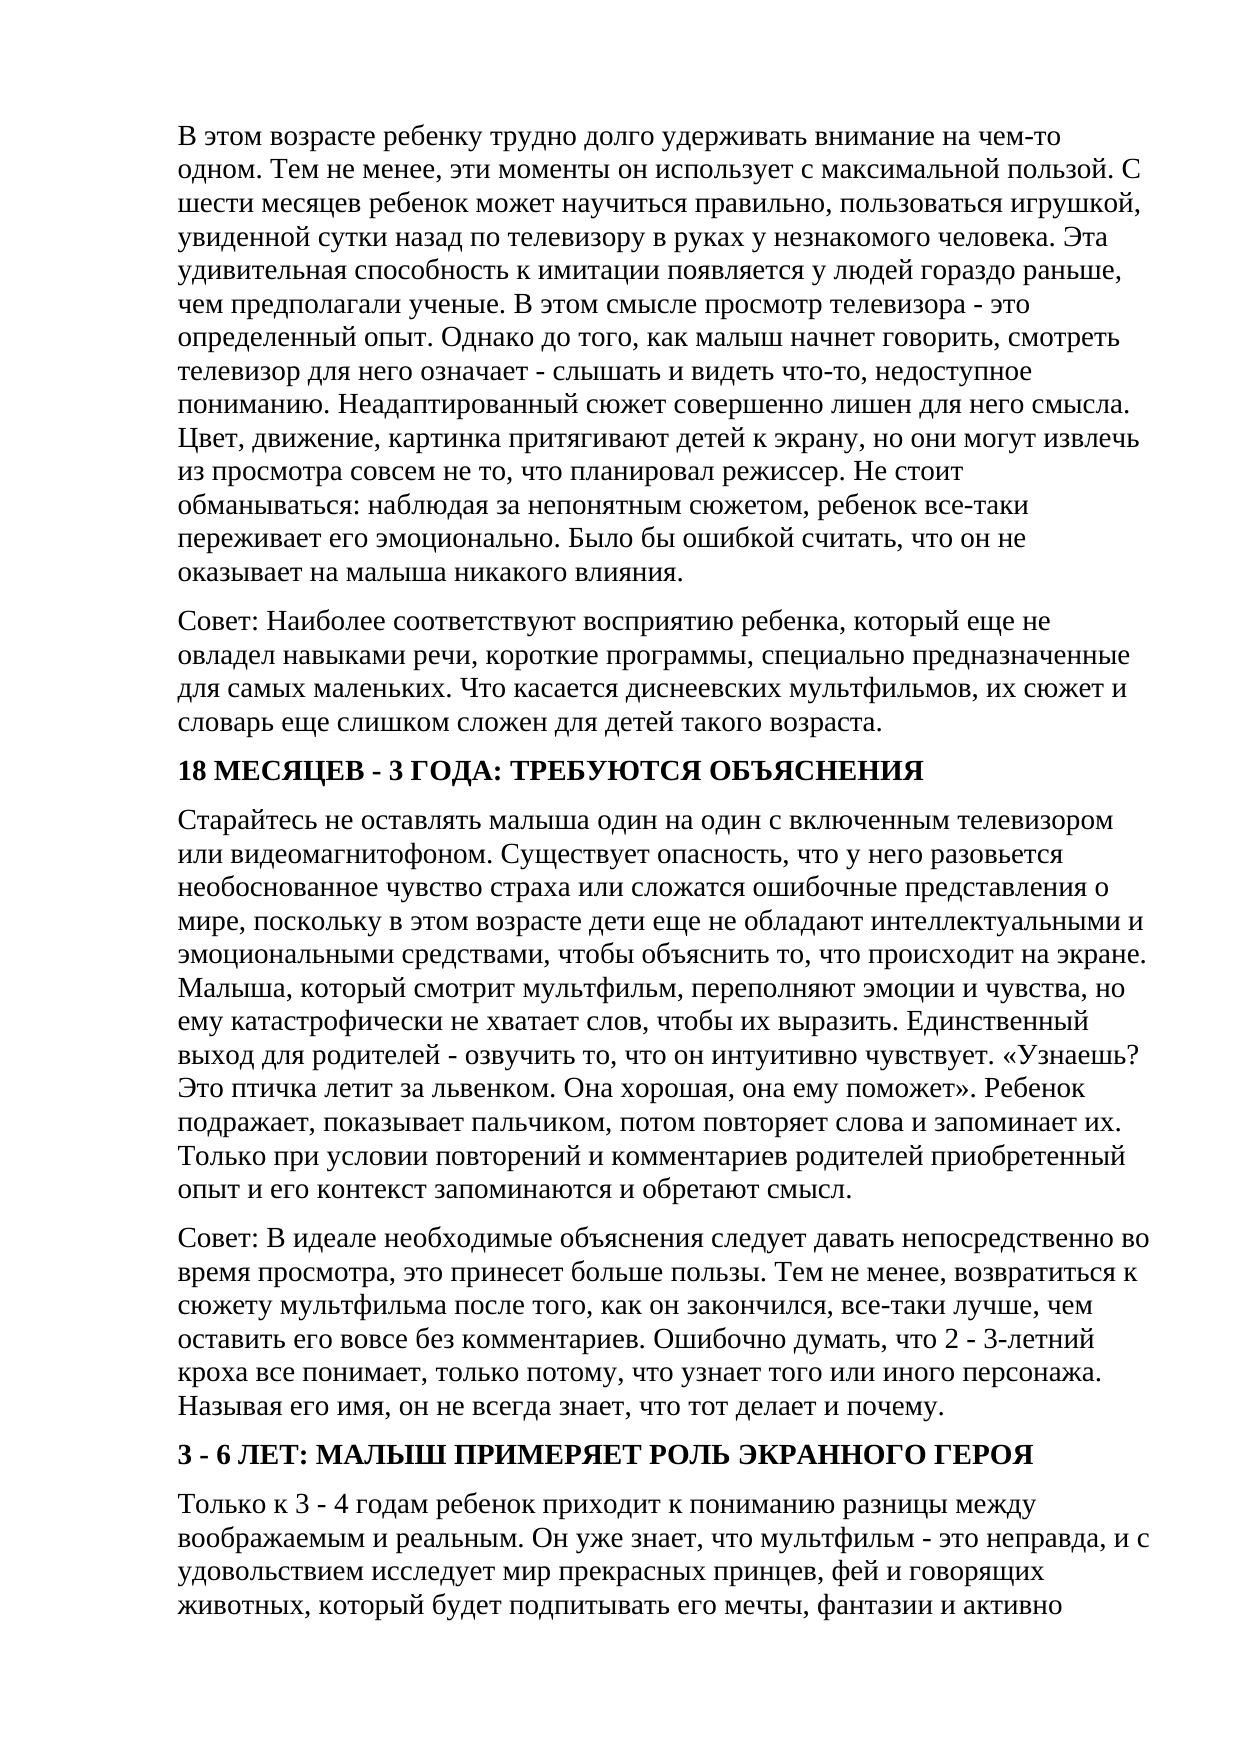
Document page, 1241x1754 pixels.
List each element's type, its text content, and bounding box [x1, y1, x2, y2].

text 18 МЕСЯЦЕВ - 3 ГОДА: ТРЕБУЮТСЯ ОБЪЯСНЕНИЯ [177, 753, 1152, 787]
text Совет: Наиболее соответствуют восприятию ребенка, который еще не овладел навыками речи, короткие программы, специально предназначенные для самых маленьких. Что касается диснеевских мультфильмов, их сюжет и словарь еще слишком сложен для детей такого возраста. [177, 603, 1152, 737]
text Старайтесь не оставлять малыша один на один с включенным телевизором или видеомагнитофоном. Существует опасность, что у него разовьется необоснованное чувство страха или сложатся ошибочные представления о мире, поскольку в этом возрасте дети еще не обладают интеллектуальными и эмоциональными средствами, чтобы объяснить то, что происходит на экране. Малыша, который смотрит мультфильм, переполняют эмоции и чувства, но ему катастрофически не хватает слов, чтобы их выразить. Единственный выход для родителей - озвучить то, что он интуитивно чувствует. «Узнаешь? Это птичка летит за львенком. Она хорошая, она ему поможет». Ребенок подражает, показывает пальчиком, потом повторяет слова и запоминает их. Только при условии повторений и комментариев родителей приобретенный опыт и его контекст запоминаются и обретают смысл. [177, 802, 1152, 1205]
text Совет: В идеале необходимые объяснения следует давать непосредственно во время просмотра, это принесет больше пользы. Тем не менее, возвратиться к сюжету мультфильма после того, как он закончился, все-таки лучше, чем оставить его вовсе без комментариев. Ошибочно думать, что 2 - 3-летний кроха все понимает, только потому, что узнает того или иного персонажа. Называя его имя, он не всегда знает, что тот делает и почему. [177, 1220, 1152, 1422]
text Только к 3 - 4 годам ребенок приходит к пониманию разницы между воображаемым и реальным. Он уже знает, что мультфильм - это неправда, и с удовольствием исследует мир прекрасных принцев, фей и говорящих животных, который будет подпитывать его мечты, фантазии и активно [177, 1486, 1152, 1621]
text 3 - 6 ЛЕТ: МАЛЫШ ПРИМЕРЯЕТ РОЛЬ ЭКРАННОГО ГЕРОЯ [177, 1437, 1152, 1471]
text В этом возрасте ребенку трудно долго удерживать внимание на чем-то одном. Тем не менее, эти моменты он использует с максимальной пользой. С шести месяцев ребенок может научиться правильно, пользоваться игрушкой, увиденной сутки назад по телевизору в руках у незнакомого человека. Эта удивительная способность к имитации появляется у людей гораздо раньше, чем предполагали ученые. В этом смысле просмотр телевизора - это определенный опыт. Однако до того, как малыш начнет говорить, смотреть телевизор для него означает - слышать и видеть что-то, недоступное пониманию. Неадаптированный сюжет совершенно лишен для него смысла. Цвет, движение, картинка притягивают детей к экрану, но они могут извлечь из просмотра совсем не то, что планировал режиссер. Не стоит обманываться: наблюдая за непонятным сюжетом, ребенок все-таки переживает его эмоционально. Было бы ошибкой считать, что он не оказывает на малыша никакого влияния. [177, 118, 1152, 588]
